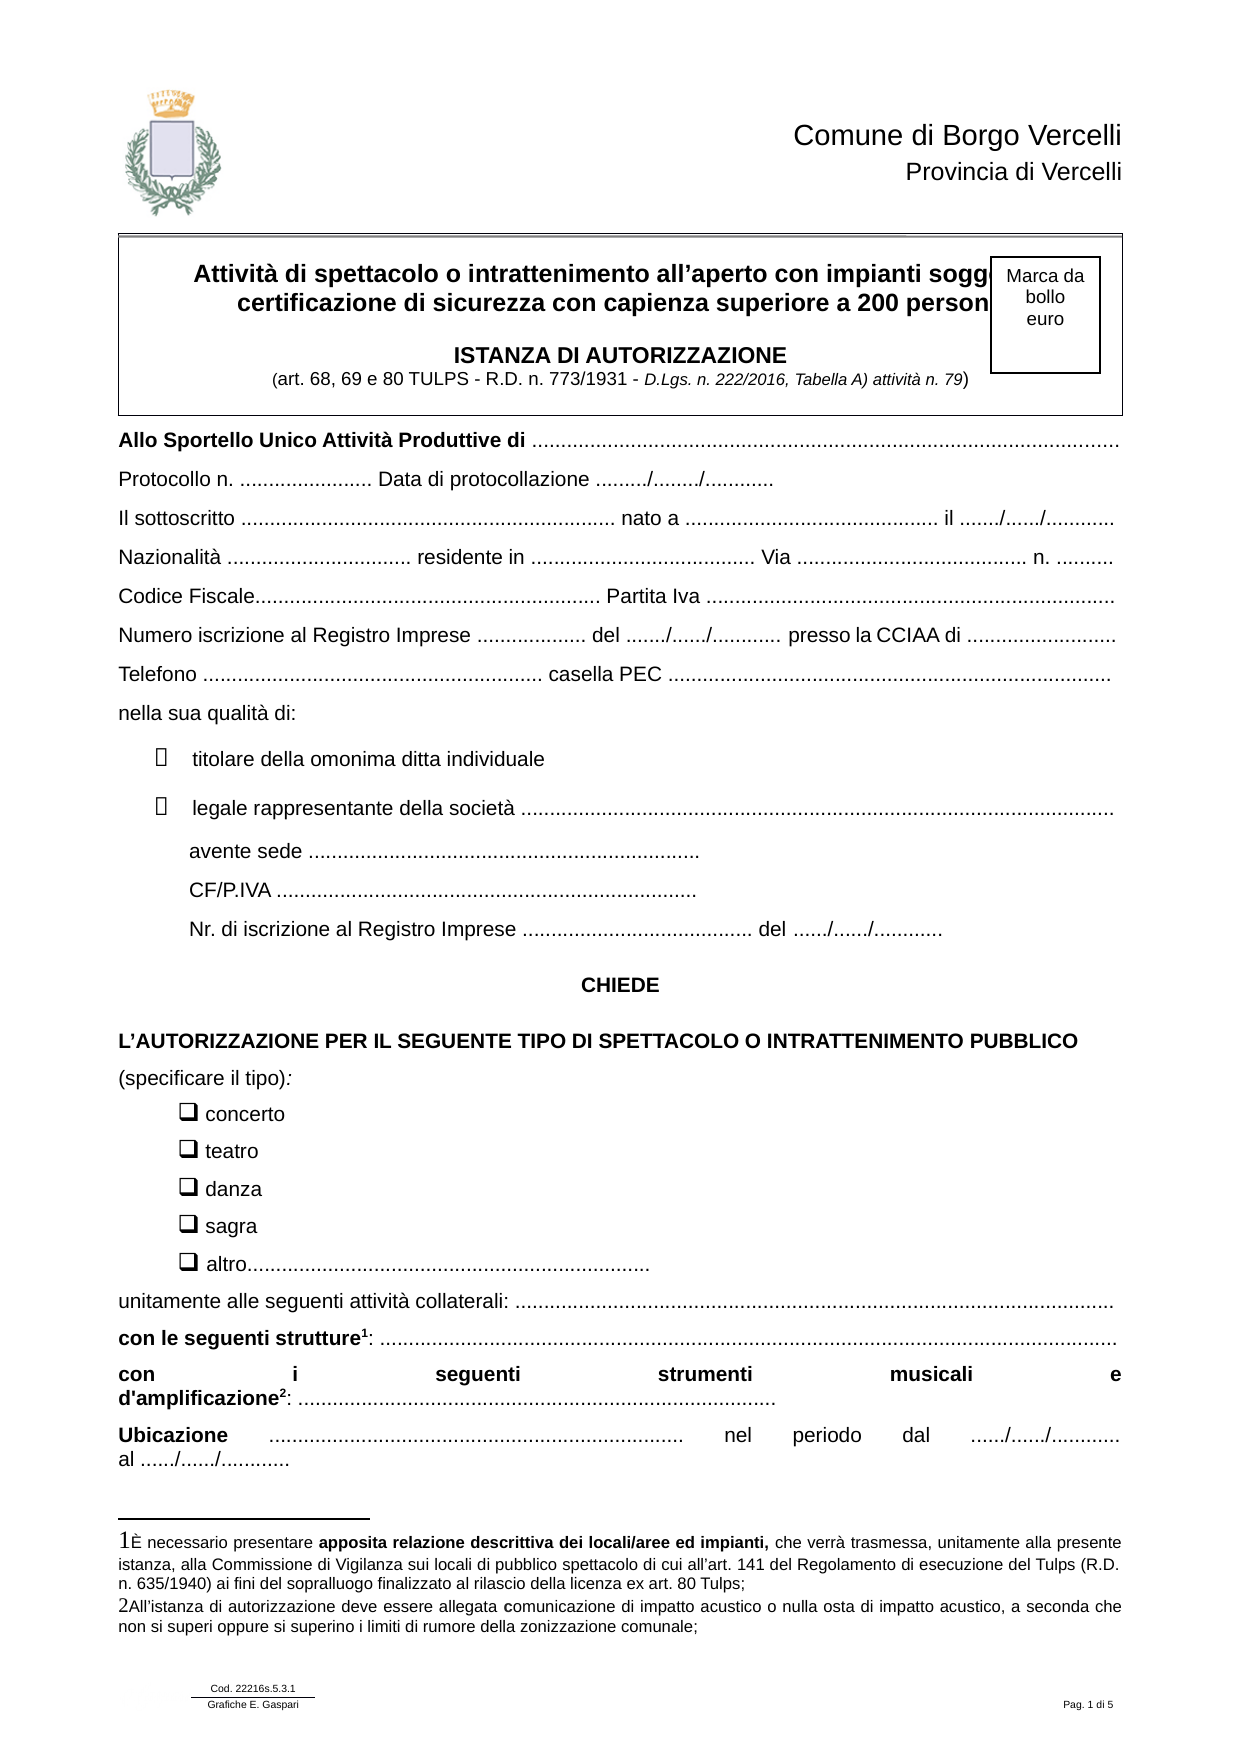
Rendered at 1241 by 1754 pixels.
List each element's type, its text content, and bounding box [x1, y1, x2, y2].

text L’AUTORIZZAZIONE PER IL SEGUENTE TIPO DI SPETTACOLO O INTRATTENIMENTO PUBBLICO [118, 1029, 1122, 1053]
text nella sua qualità di: [118, 700, 1122, 724]
text (specificare il tipo): [118, 1065, 1122, 1089]
text Telefono ........................................................... casella PEC ............................................................................. [118, 661, 1122, 685]
text unitamente alle seguenti attività collaterali: ........................................................................................................ [118, 1289, 1122, 1313]
text Protocollo n. ....................... Data di protocollazione ........./......../............ [118, 467, 1122, 491]
text  teatro [177, 1139, 1122, 1164]
text Nazionalità ................................ residente in ....................................... Via ........................................ n. .......... [118, 545, 1122, 569]
text Nr. di iscrizione al Registro Imprese ........................................ del ....../....../............ [189, 917, 1122, 941]
table_header Attività di spettacolo o intrattenimento all’aperto con impianti soggetti a certificazione di sicurezza con capienza superiore a 200 persone ISTANZA DI AUTORIZZAZIONE (art. 68, 69 e 80 TULPS - R.D. n. 773/1931 - D.Lgs. n. 222/2016, Tabella A) attività n. 79) [119, 238, 1122, 415]
text All’istanza di autorizzazione deve essere allegata comunicazione di impatto acustico o nulla osta di impatto acustico, a seconda che non si superi oppure si superino i limiti di rumore della zonizzazione comunale; [118, 1593, 1122, 1636]
text  titolare della omonima ditta individuale [153, 739, 1122, 773]
text CF/P.IVA ......................................................................... [189, 878, 1122, 902]
text con i seguenti strumenti musicali e d'amplificazione: ................................................................................... [118, 1362, 1122, 1410]
text  sagra [177, 1214, 1122, 1239]
text Numero iscrizione al Registro Imprese ................... del ......./....../............ presso la CCIAA di .......................... [118, 623, 1122, 647]
text Allo Sportello Unico Attività Produttive di [118, 428, 1122, 452]
text  altro...................................................................... [177, 1252, 1122, 1277]
text  legale rappresentante della società ....................................................................................................... [153, 789, 1122, 823]
text Provincia di Vercelli [224, 157, 1122, 185]
text Ubicazione ........................................................................ nel periodo dal ....../....../............ al ....../....../............ [118, 1423, 1122, 1471]
picture [122, 87, 224, 219]
text Codice Fiscale............................................................ Partita Iva ....................................................................... [118, 584, 1122, 608]
text  concerto [177, 1102, 1122, 1127]
text con le seguenti strutture: ................................................................................................................................ [118, 1326, 1122, 1350]
text avente sede .................................................................... [189, 839, 1122, 863]
text Comune di Borgo Vercelli [224, 118, 1122, 152]
text CHIEDE [118, 973, 1122, 997]
text  danza [177, 1177, 1122, 1202]
text È necessario presentare apposita relazione descrittiva dei locali/aree ed impianti, che verrà trasmessa, unitamente alla presente istanza, alla Commissione di Vigilanza sui locali di pubblico spettacolo di cui all’art. 141 del Regolamento di esecuzione del Tulps (R.D. n. 635/1940) ai fini del sopralluogo finalizzato al rilascio della licenza ex art. 80 Tulps; [118, 1526, 1122, 1593]
text Il sottoscritto ................................................................. nato a ............................................ il ......./....../............ [118, 506, 1122, 530]
